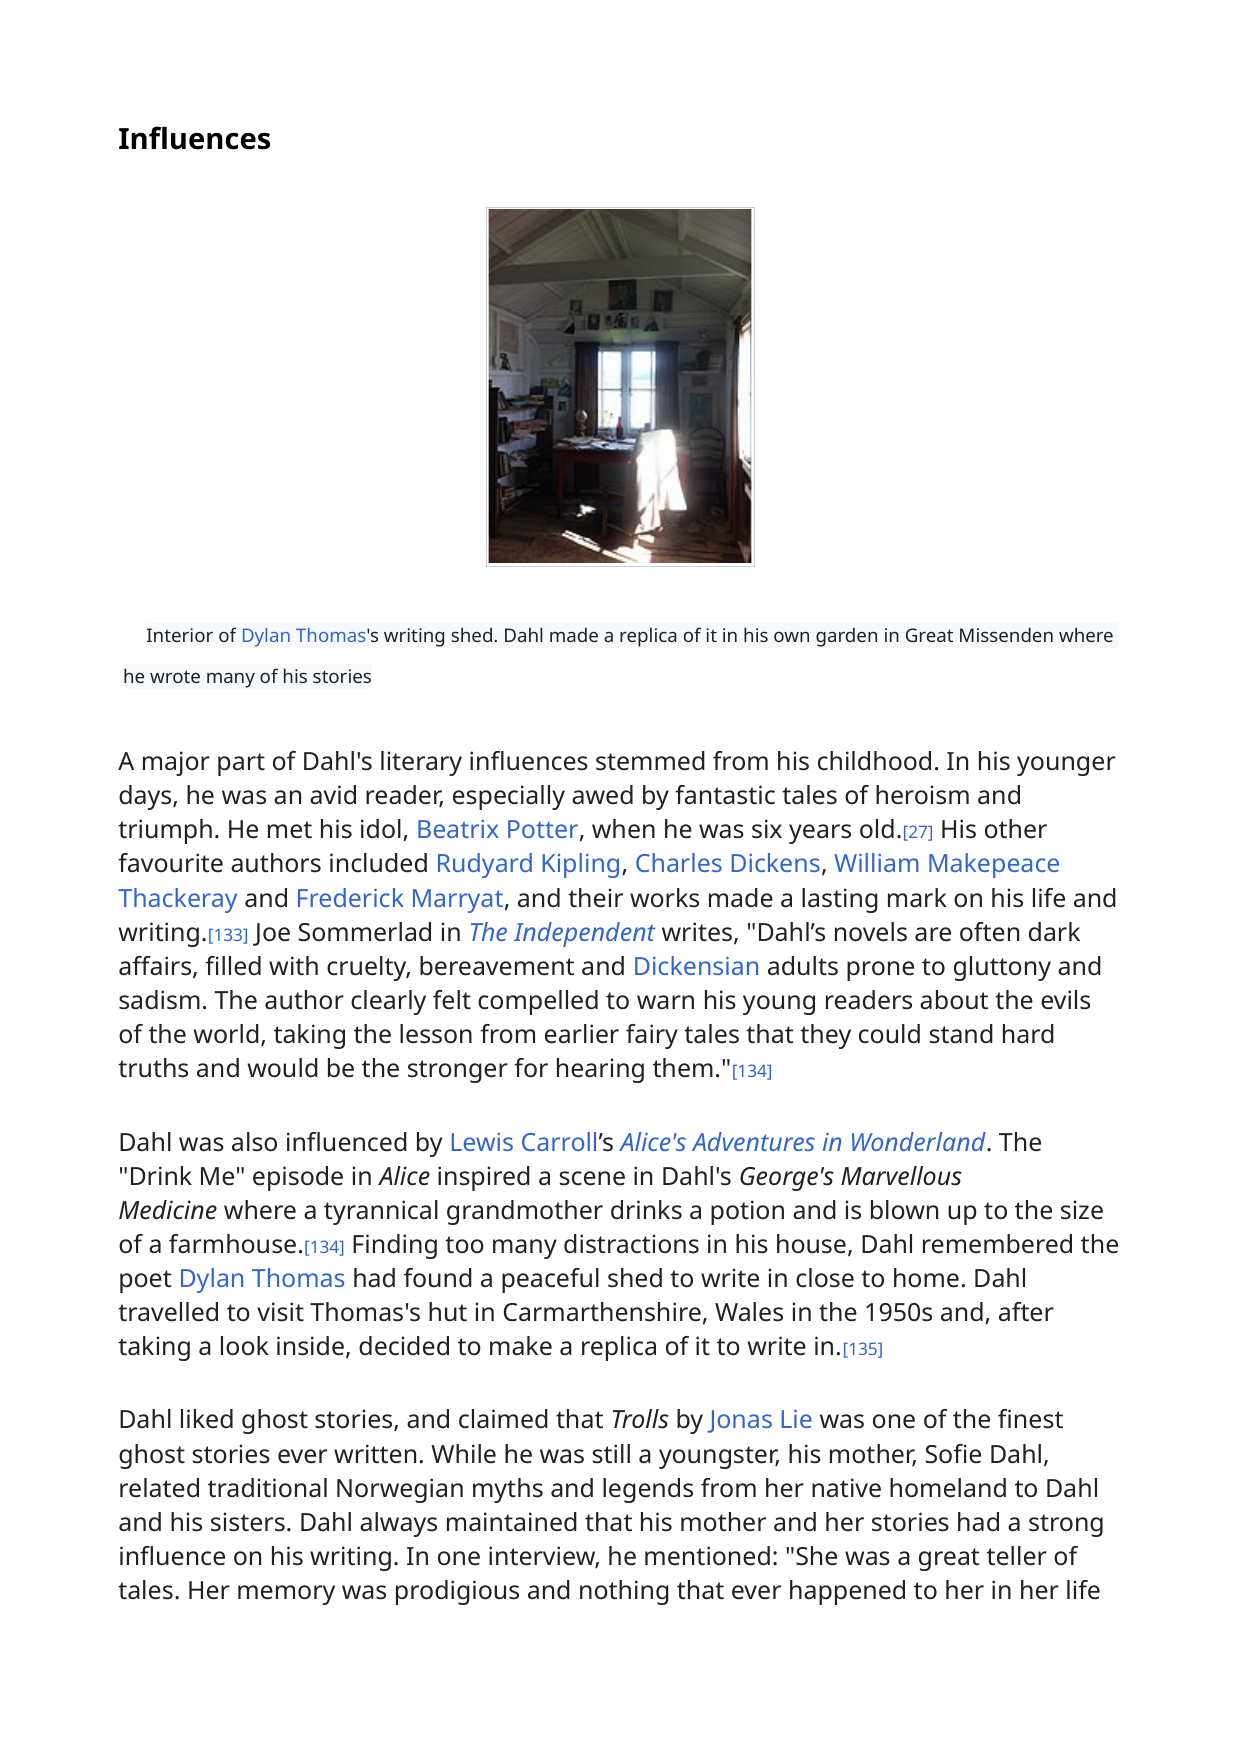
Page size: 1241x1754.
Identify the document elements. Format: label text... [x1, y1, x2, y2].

text Dahl was also influenced by Lewis Carroll’s Alice's Adventures in Wonderland. The "Drink Me" episode in Alice inspired a scene in Dahl's George's Marvellous Medicine where a tyrannical grandmother drinks a potion and is blown up to the size of a farmhouse.[134] Finding too many distractions in his house, Dahl remembered the poet Dylan Thomas had found a peaceful shed to write in close to home. Dahl travelled to visit Thomas's hut in Carmarthenshire, Wales in the 1950s and, after taking a look inside, decided to make a replica of it to write in.[135] [118, 1124, 1122, 1363]
text Dahl liked ghost stories, and claimed that Trolls by Jonas Lie was one of the finest ghost stories ever written. While he was still a youngster, his mother, Sofie Dahl, related traditional Norwegian myths and legends from her native homeland to Dahl and his sisters. Dahl always maintained that his mother and her stories had a strong influence on his writing. In one interview, he mentioned: "She was a great teller of tales. Her memory was prodigious and nothing that ever happened to her in her life [118, 1402, 1122, 1607]
text A major part of Dahl's literary influences stemmed from his childhood. In his younger days, he was an avid reader, especially awed by fantastic tales of heroism and triumph. He met his idol, Beatrix Potter, when he was six years old.[27] His other favourite authors included Rudyard Kipling, Charles Dickens, William Makepeace Thackeray and Frederick Marryat, and their works made a lasting mark on his life and writing.[133] Joe Sommerlad in The Independent writes, "Dahl’s novels are often dark affairs, filled with cruelty, bereavement and Dickensian adults prone to gluttony and sadism. The author clearly felt compelled to warn his young readers about the evils of the world, taking the lesson from earlier fairy tales that they could stand hard truths and would be the stronger for hearing them."[134] [118, 744, 1122, 1084]
picture [488, 209, 752, 563]
text Interior of Dylan Thomas's writing shed. Dahl made a replica of it in his own garden in Great Missenden where he wrote many of his stories [123, 623, 1122, 689]
subtitle Influences [118, 118, 1122, 158]
